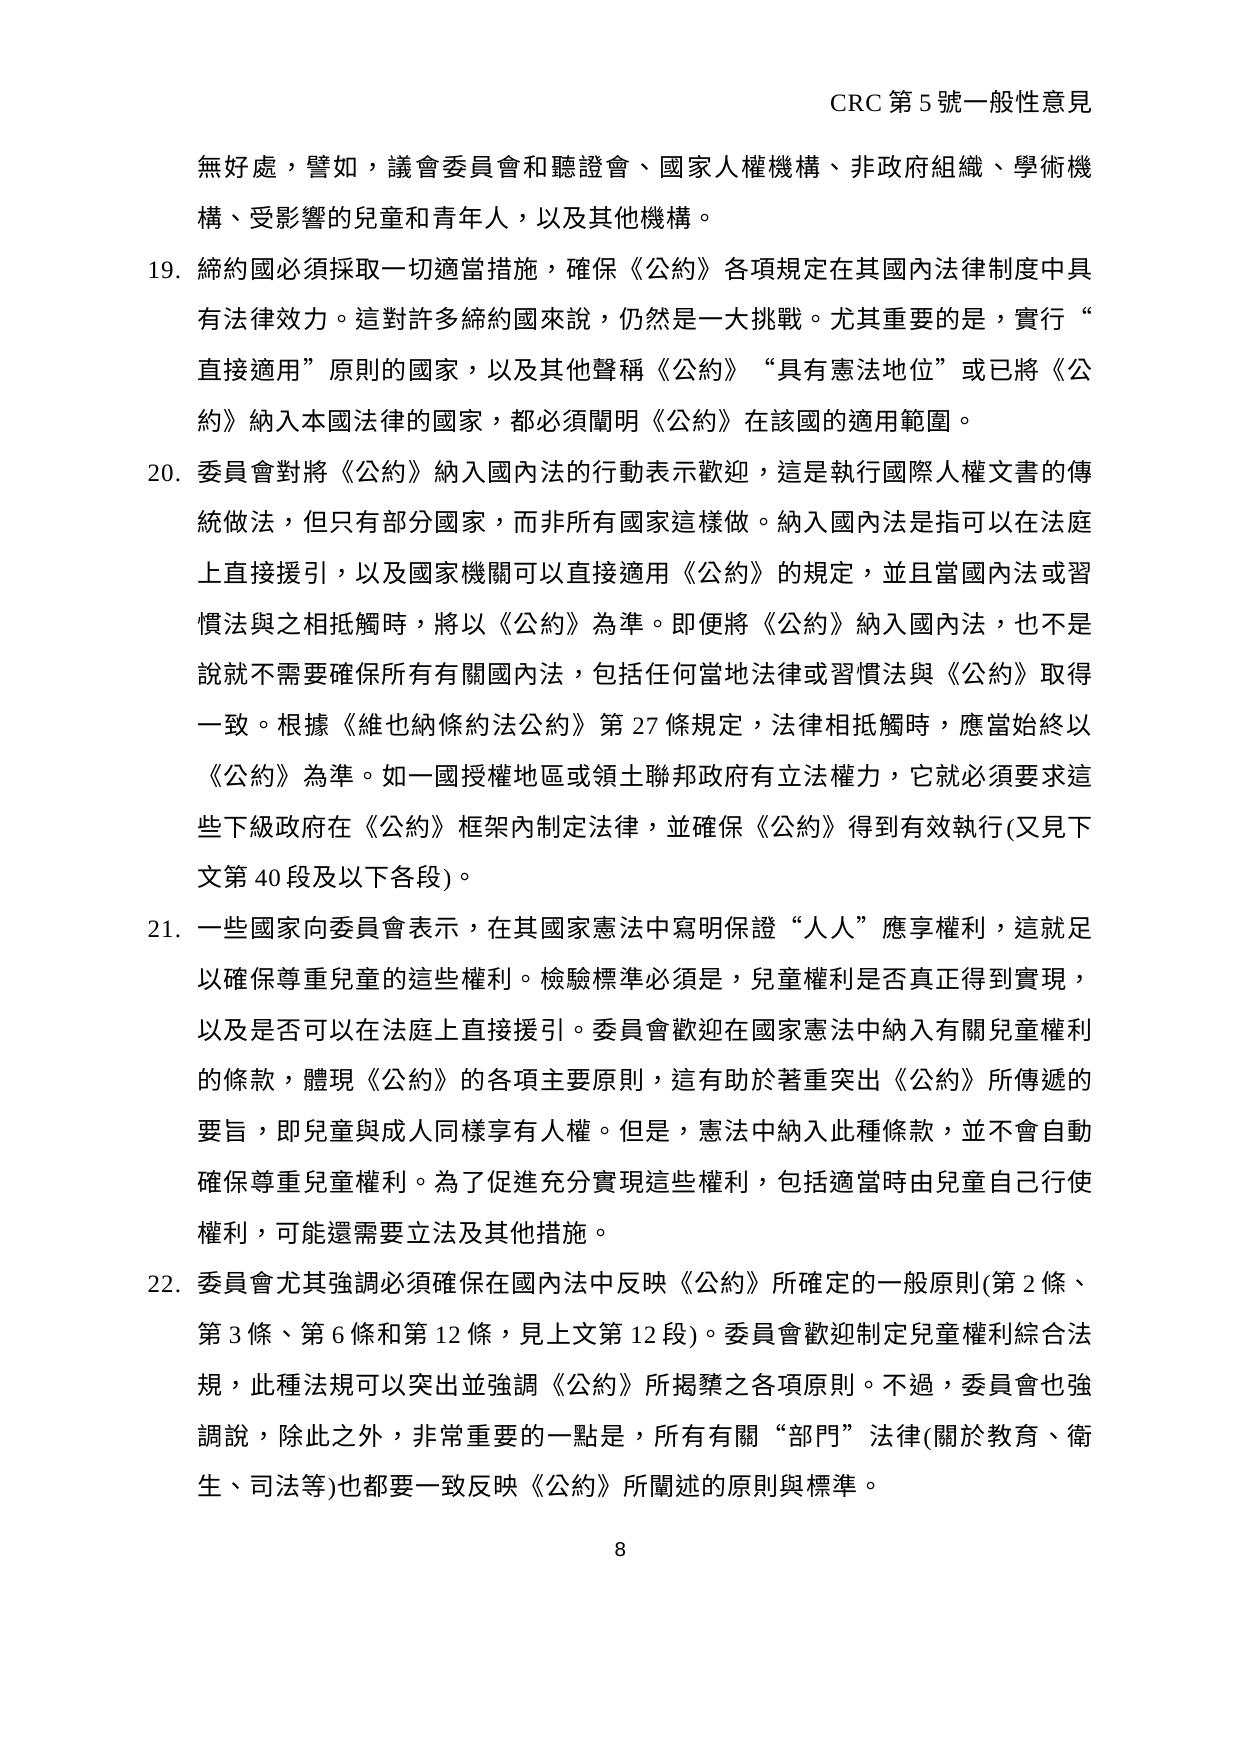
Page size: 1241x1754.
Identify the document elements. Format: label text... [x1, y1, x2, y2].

list 無好處，譬如，議會委員會和聽證會、國家人權機構、非政府組織、學術機構、受影響的兒童和青年人，以及其他機構。 [147, 148, 1092, 235]
list 一些國家向委員會表示，在其國家憲法中寫明保證“人人”應享權利，這就足以確保尊重兒童的這些權利。檢驗標準必須是，兒童權利是否真正得到實現，以及是否可以在法庭上直接援引。委員會歡迎在國家憲法中納入有關兒童權利的條款，體現《公約》的各項主要原則，這有助於著重突出《公約》所傳遞的要旨，即兒童與成人同樣享有人權。但是，憲法中納入此種條款，並不會自動確保尊重兒童權利。為了促進充分實現這些權利，包括適當時由兒童自己行使權利，可能還需要立法及其他措施。 [147, 909, 1092, 1249]
list 締約國必須採取一切適當措施，確保《公約》各項規定在其國內法律制度中具有法律效力。這對許多締約國來說，仍然是一大挑戰。尤其重要的是，實行“直接適用”原則的國家，以及其他聲稱《公約》“具有憲法地位”或已將《公約》納入本國法律的國家，都必須闡明《公約》在該國的適用範圍。 [147, 249, 1092, 438]
list 委員會對將《公約》納入國內法的行動表示歡迎，這是執行國際人權文書的傳統做法，但只有部分國家，而非所有國家這樣做。納入國內法是指可以在法庭上直接援引，以及國家機關可以直接適用《公約》的規定，並且當國內法或習慣法與之相抵觸時，將以《公約》為準。即便將《公約》納入國內法，也不是說就不需要確保所有有關國內法，包括任何當地法律或習慣法與《公約》取得一致。根據《維也納條約法公約》第27條規定，法律相抵觸時，應當始終以《公約》為準。如一國授權地區或領土聯邦政府有立法權力，它就必須要求這些下級政府在《公約》框架內制定法律，並確保《公約》得到有效執行(又見下文第40段及以下各段)。 [147, 452, 1092, 894]
list 委員會尤其強調必須確保在國內法中反映《公約》所確定的一般原則(第2條、第3條、第6條和第12條，見上文第12段)。委員會歡迎制定兒童權利綜合法規，此種法規可以突出並強調《公約》所揭櫫之各項原則。不過，委員會也強調說，除此之外，非常重要的一點是，所有有關“部門”法律(關於教育、衛生、司法等)也都要一致反映《公約》所闡述的原則與標準。 [147, 1264, 1092, 1503]
